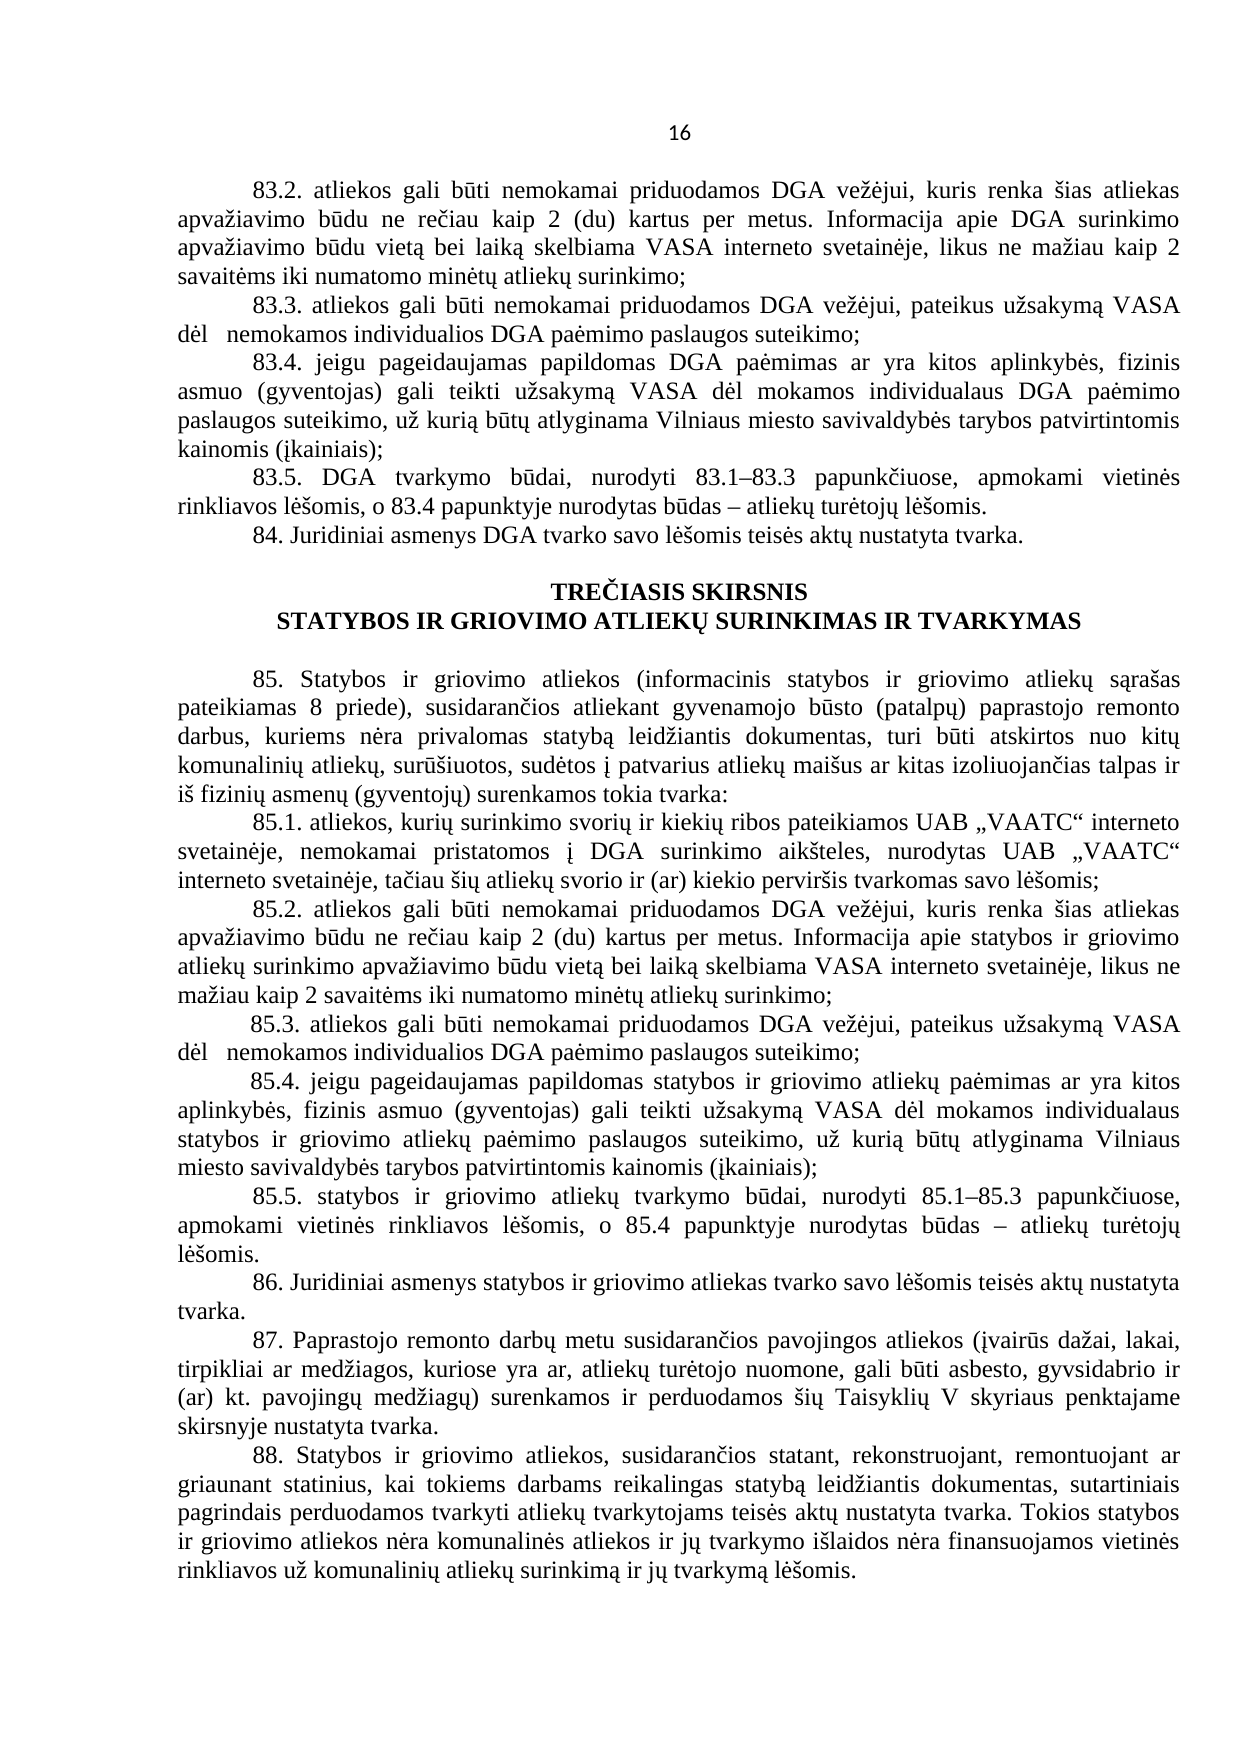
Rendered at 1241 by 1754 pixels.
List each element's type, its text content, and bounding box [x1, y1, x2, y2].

text 88. Statybos ir griovimo atliekos, susidarančios statant, rekonstruojant, remontuojant ar griaunant statinius, kai tokiems darbams reikalingas statybą leidžiantis dokumentas, sutartiniais pagrindais perduodamos tvarkyti atliekų tvarkytojams teisės aktų nustatyta tvarka. Tokios statybos ir griovimo atliekos nėra komunalinės atliekos ir jų tvarkymo išlaidos nėra finansuojamos vietinės rinkliavos už komunalinių atliekų surinkimą ir jų tvarkymą lėšomis. [177, 1440, 1181, 1584]
text 85.2. atliekos gali būti nemokamai priduodamos DGA vežėjui, kuris renka šias atliekas apvažiavimo būdu ne rečiau kaip 2 (du) kartus per metus. Informacija apie statybos ir griovimo atliekų surinkimo apvažiavimo būdu vietą bei laiką skelbiama VASA interneto svetainėje, likus ne mažiau kaip 2 savaitėms iki numatomo minėtų atliekų surinkimo; [177, 894, 1181, 1009]
text 85.4. jeigu pageidaujamas papildomas statybos ir griovimo atliekų paėmimas ar yra kitos aplinkybės, fizinis asmuo (gyventojas) gali teikti užsakymą VASA dėl mokamos individualaus statybos ir griovimo atliekų paėmimo paslaugos suteikimo, už kurią būtų atlyginama Vilniaus miesto savivaldybės tarybos patvirtintomis kainomis (įkainiais); [177, 1066, 1181, 1181]
text 85.1. atliekos, kurių surinkimo svorių ir kiekių ribos pateikiamos UAB „VAATC“ interneto svetainėje, nemokamai pristatomos į DGA surinkimo aikšteles, nurodytas UAB „VAATC“ interneto svetainėje, tačiau šių atliekų svorio ir (ar) kiekio perviršis tvarkomas savo lėšomis; [177, 807, 1181, 894]
text 84. Juridiniai asmenys DGA tvarko savo lėšomis teisės aktų nustatyta tvarka. [177, 520, 1181, 549]
text 85. Statybos ir griovimo atliekos (informacinis statybos ir griovimo atliekų sąrašas pateikiamas 8 priede), susidarančios atliekant gyvenamojo būsto (patalpų) paprastojo remonto darbus, kuriems nėra privalomas statybą leidžiantis dokumentas, turi būti atskirtos nuo kitų komunalinių atliekų, surūšiuotos, sudėtos į patvarius atliekų maišus ar kitas izoliuojančias talpas ir iš fizinių asmenų (gyventojų) surenkamos tokia tvarka: [177, 664, 1181, 807]
text 83.2. atliekos gali būti nemokamai priduodamos DGA vežėjui, kuris renka šias atliekas apvažiavimo būdu ne rečiau kaip 2 (du) kartus per metus. Informacija apie DGA surinkimo apvažiavimo būdu vietą bei laiką skelbiama VASA interneto svetainėje, likus ne mažiau kaip 2 savaitėms iki numatomo minėtų atliekų surinkimo; [177, 175, 1181, 290]
text 85.3. atliekos gali būti nemokamai priduodamos DGA vežėjui, pateikus užsakymą VASA dėl nemokamos individualios DGA paėmimo paslaugos suteikimo; [177, 1009, 1181, 1066]
text 85.5. statybos ir griovimo atliekų tvarkymo būdai, nurodyti 85.1–85.3 papunkčiuose, apmokami vietinės rinkliavos lėšomis, o 85.4 papunktyje nurodytas būdas – atliekų turėtojų lėšomis. [177, 1181, 1181, 1267]
text TREČIASIS SKIRSNIS [177, 577, 1181, 606]
text 83.4. jeigu pageidaujamas papildomas DGA paėmimas ar yra kitos aplinkybės, fizinis asmuo (gyventojas) gali teikti užsakymą VASA dėl mokamos individualaus DGA paėmimo paslaugos suteikimo, už kurią būtų atlyginama Vilniaus miesto savivaldybės tarybos patvirtintomis kainomis (įkainiais); [177, 347, 1181, 462]
text 83.5. DGA tvarkymo būdai, nurodyti 83.1–83.3 papunkčiuose, apmokami vietinės rinkliavos lėšomis, o 83.4 papunktyje nurodytas būdas – atliekų turėtojų lėšomis. [177, 462, 1181, 520]
text 87. Paprastojo remonto darbų metu susidarančios pavojingos atliekos (įvairūs dažai, lakai, tirpikliai ar medžiagos, kuriose yra ar, atliekų turėtojo nuomone, gali būti asbesto, gyvsidabrio ir (ar) kt. pavojingų medžiagų) surenkamos ir perduodamos šių Taisyklių V skyriaus penktajame skirsnyje nustatyta tvarka. [177, 1325, 1181, 1440]
text 83.3. atliekos gali būti nemokamai priduodamos DGA vežėjui, pateikus užsakymą VASA dėl nemokamos individualios DGA paėmimo paslaugos suteikimo; [177, 290, 1181, 347]
text STATYBOS IR GRIOVIMO ATLIEKŲ SURINKIMAS IR TVARKYMAS [177, 606, 1181, 635]
text 86. Juridiniai asmenys statybos ir griovimo atliekas tvarko savo lėšomis teisės aktų nustatyta tvarka. [177, 1267, 1181, 1325]
